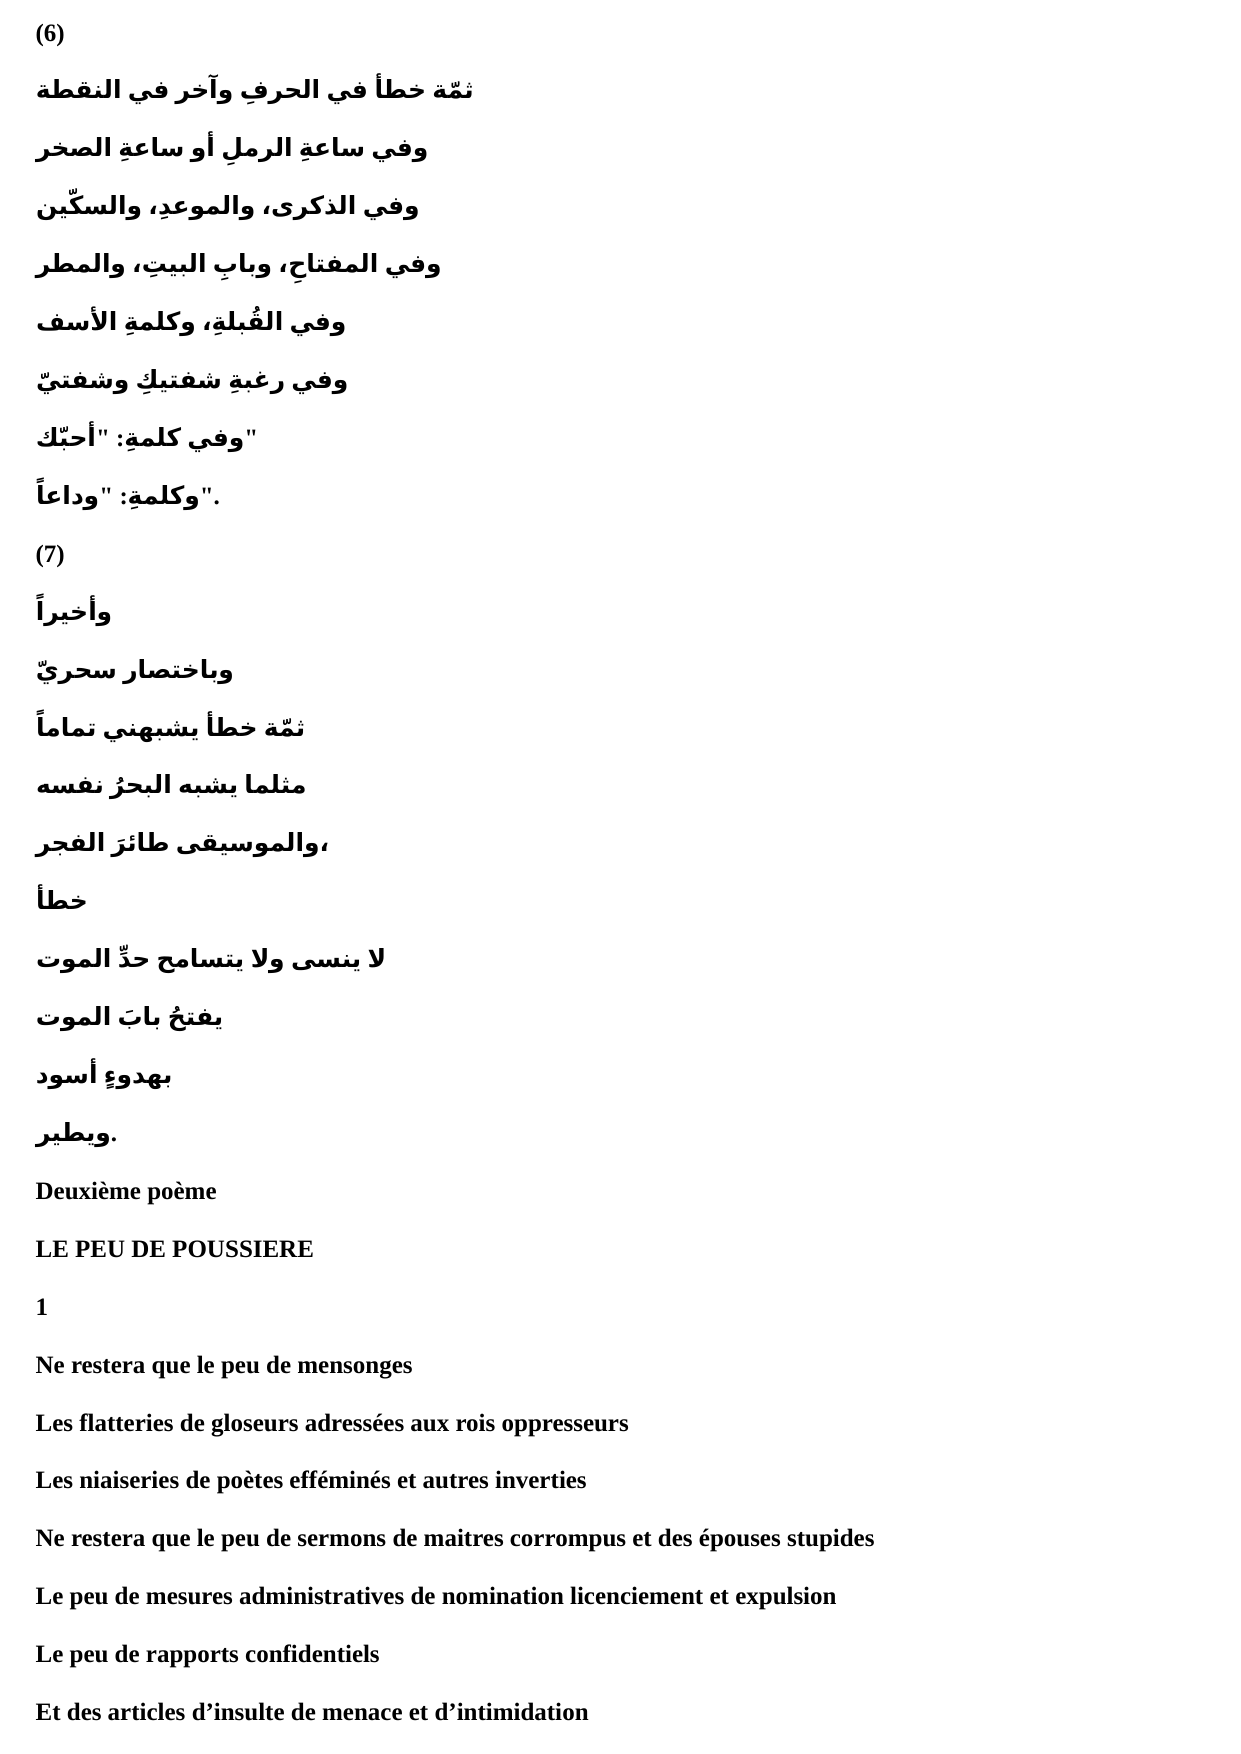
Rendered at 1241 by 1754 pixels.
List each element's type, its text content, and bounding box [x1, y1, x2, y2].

text Les flatteries de gloseurs adressées aux rois oppresseurs [35, 1408, 1211, 1436]
text Le peu de mesures administratives de nomination licenciement et expulsion [35, 1581, 1211, 1610]
text مثلما يشبه البحرُ نفسه [35, 771, 1211, 799]
text بهدوءٍ أسود [35, 1060, 1211, 1089]
text ويطير. [35, 1118, 1211, 1147]
text وأخيراً [35, 597, 1211, 626]
text Et des articles d’insulte de menace et d’intimidation [35, 1697, 1211, 1726]
text LE PEU DE POUSSIERE [35, 1234, 1211, 1263]
text (6) [35, 18, 1211, 46]
text 1 [35, 1292, 1211, 1321]
text وفي القُبلةِ، وكلمةِ الأسف [35, 307, 1211, 336]
text وفي رغبةِ شفتيكِ وشفتيّ [35, 365, 1211, 394]
text Les niaiseries de poètes efféminés et autres inverties [35, 1466, 1211, 1494]
text Deuxième poème [35, 1176, 1211, 1205]
text Ne restera que le peu de mensonges [35, 1350, 1211, 1378]
text Le peu de rapports confidentiels [35, 1639, 1211, 1668]
text وفي كلمةِ: "أحبّك" [35, 423, 1211, 452]
text وفي المفتاحِ، وبابِ البيتِ، والمطر [35, 249, 1211, 278]
text وكلمةِ: "وداعاً". [35, 481, 1211, 510]
text Ne restera que le peu de sermons de maitres corrompus et des épouses stupides [35, 1523, 1211, 1552]
text والموسيقى طائرَ الفجر، [35, 828, 1211, 857]
text خطأ [35, 886, 1211, 915]
text ثمّة خطأ في الحرفِ وآخر في النقطة [35, 76, 1211, 104]
text ثمّة خطأ يشبهني تماماً [35, 713, 1211, 741]
text وفي الذكرى، والموعدِ، والسكّين [35, 191, 1211, 220]
text لا ينسى ولا يتسامح حدِّ الموت [35, 944, 1211, 973]
text (7) [35, 539, 1211, 568]
text يفتحُ بابَ الموت [35, 1002, 1211, 1031]
text وباختصار سحريّ [35, 655, 1211, 683]
text وفي ساعةِ الرملِ أو ساعةِ الصخر [35, 133, 1211, 162]
